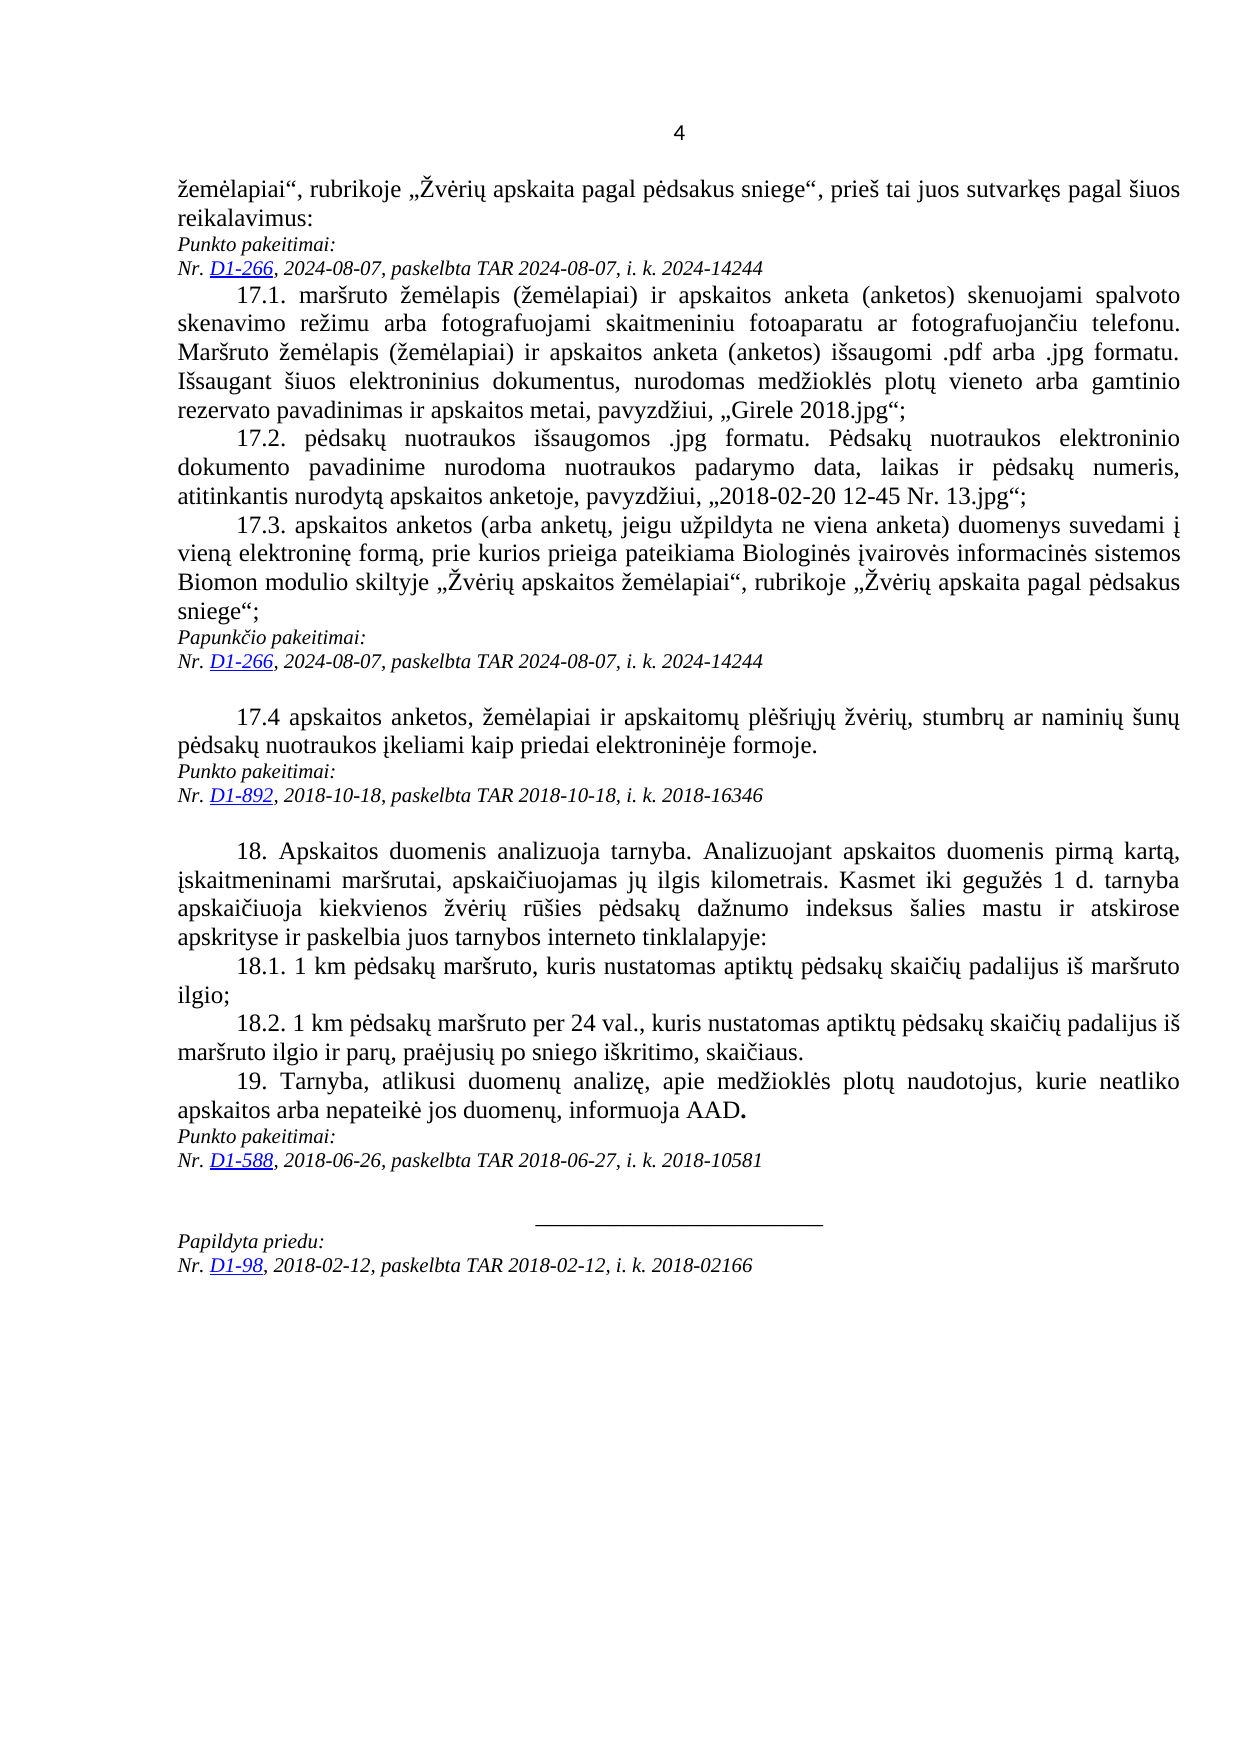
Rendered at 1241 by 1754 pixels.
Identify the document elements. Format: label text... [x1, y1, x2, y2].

text 17.2. pėdsakų nuotraukos išsaugomos .jpg formatu. Pėdsakų nuotraukos elektroninio dokumento pavadinime nurodoma nuotraukos padarymo data, laikas ir pėdsakų numeris, atitinkantis nurodytą apskaitos anketoje, pavyzdžiui, „2018-02-20 12-45 Nr. 13.jpg“; [177, 423, 1181, 510]
text _______________________ [177, 1200, 1181, 1229]
text 17.1. maršruto žemėlapis (žemėlapiai) ir apskaitos anketa (anketos) skenuojami spalvoto skenavimo režimu arba fotografuojami skaitmeniniu fotoaparatu ar fotografuojančiu telefonu. Maršruto žemėlapis (žemėlapiai) ir apskaitos anketa (anketos) išsaugomi .pdf arba .jpg formatu. Išsaugant šiuos elektroninius dokumentus, nurodomas medžioklės plotų vieneto arba gamtinio rezervato pavadinimas ir apskaitos metai, pavyzdžiui, „Girele 2018.jpg“; [177, 280, 1181, 423]
text Punkto pakeitimai: [177, 1123, 1181, 1148]
text Nr. D1-266, 2024-08-07, paskelbta TAR 2024-08-07, i. k. 2024-14244 [177, 649, 1181, 673]
text Punkto pakeitimai: [177, 232, 1181, 256]
text žemėlapiai“, rubrikoje „Žvėrių apskaita pagal pėdsakus sniege“, prieš tai juos sutvarkęs pagal šiuos reikalavimus: [177, 174, 1181, 232]
text 18. Apskaitos duomenis analizuoja tarnyba. Analizuojant apskaitos duomenis pirmą kartą, įskaitmeninami maršrutai, apskaičiuojamas jų ilgis kilometrais. Kasmet iki gegužės 1 d. tarnyba apskaičiuoja kiekvienos žvėrių rūšies pėdsakų dažnumo indeksus šalies mastu ir atskirose apskrityse ir paskelbia juos tarnybos interneto tinklalapyje: [177, 836, 1181, 951]
text 18.1. 1 km pėdsakų maršruto, kuris nustatomas aptiktų pėdsakų skaičių padalijus iš maršruto ilgio; [177, 951, 1181, 1008]
text Nr. D1-98, 2018-02-12, paskelbta TAR 2018-02-12, i. k. 2018-02166 [177, 1253, 1181, 1277]
text Papunkčio pakeitimai: [177, 625, 1181, 649]
text Punkto pakeitimai: [177, 759, 1181, 783]
text Nr. D1-892, 2018-10-18, paskelbta TAR 2018-10-18, i. k. 2018-16346 [177, 783, 1181, 807]
text Papildyta priedu: [177, 1229, 1181, 1253]
text Nr. D1-588, 2018-06-26, paskelbta TAR 2018-06-27, i. k. 2018-10581 [177, 1148, 1181, 1172]
text 19. Tarnyba, atlikusi duomenų analizę, apie medžioklės plotų naudotojus, kurie neatliko apskaitos arba nepateikė jos duomenų, informuoja AAD. [177, 1066, 1181, 1123]
text 17.4 apskaitos anketos, žemėlapiai ir apskaitomų plėšriųjų žvėrių, stumbrų ar naminių šunų pėdsakų nuotraukos įkeliami kaip priedai elektroninėje formoje. [177, 702, 1181, 759]
text 18.2. 1 km pėdsakų maršruto per 24 val., kuris nustatomas aptiktų pėdsakų skaičių padalijus iš maršruto ilgio ir parų, praėjusių po sniego iškritimo, skaičiaus. [177, 1008, 1181, 1066]
text Nr. D1-266, 2024-08-07, paskelbta TAR 2024-08-07, i. k. 2024-14244 [177, 256, 1181, 280]
text 17.3. apskaitos anketos (arba anketų, jeigu užpildyta ne viena anketa) duomenys suvedami į vieną elektroninę formą, prie kurios prieiga pateikiama Biologinės įvairovės informacinės sistemos Biomon modulio skiltyje „Žvėrių apskaitos žemėlapiai“, rubrikoje „Žvėrių apskaita pagal pėdsakus sniege“; [177, 510, 1181, 625]
